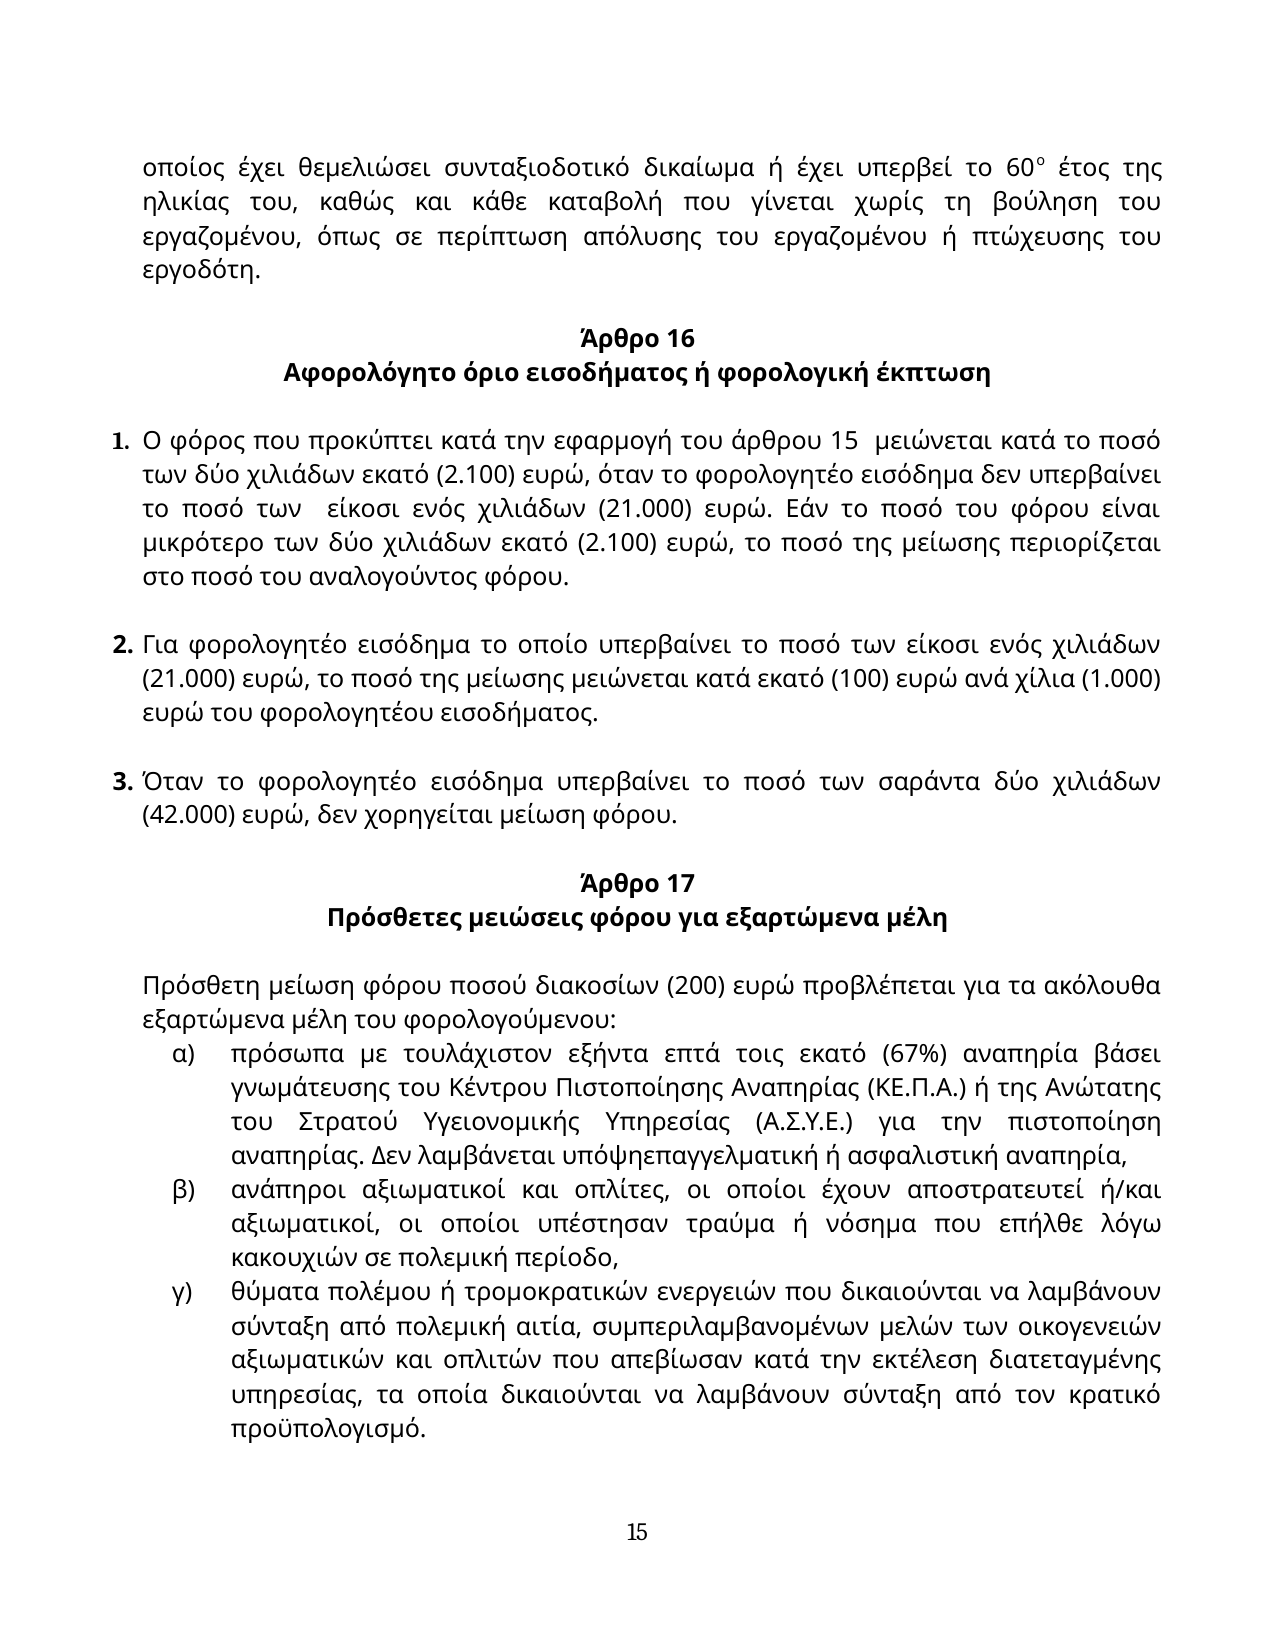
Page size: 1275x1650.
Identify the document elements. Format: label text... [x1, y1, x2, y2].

text β) ανάπηροι αξιωματικοί και οπλίτες, οι οποίοι έχουν αποστρατευτεί ή/και αξιωματικοί, οι οποίοι υπέστησαν τραύμα ή νόσημα που επήλθε λόγω κακουχιών σε πολεμική περίοδο, [172, 1172, 1162, 1274]
text Άρθρο 16 [112, 320, 1162, 354]
text Πρόσθετη μείωση φόρου ποσού διακοσίων (200) ευρώ προβλέπεται για τα ακόλουθα εξαρτώμενα μέλη του φορολογούμενου: [142, 967, 1162, 1036]
text α) πρόσωπα με τουλάχιστον εξήντα επτά τοις εκατό (67%) αναπηρία βάσει γνωμάτευσης του Κέντρου Πιστοποίησης Αναπηρίας (ΚΕ.Π.Α.) ή της Ανώτατης του Στρατού Υγειονομικής Υπηρεσίας (Α.Σ.Υ.Ε.) για την πιστοποίηση αναπηρίας. Δεν λαμβάνεται υπόψηεπαγγελματική ή ασφαλιστική αναπηρία, [172, 1036, 1162, 1172]
text οποίος έχει θεμελιώσει συνταξιοδοτικό δικαίωμα ή έχει υπερβεί το 60ο έτος της ηλικίας του, καθώς και κάθε καταβολή που γίνεται χωρίς τη βούληση του εργαζομένου, όπως σε περίπτωση απόλυσης του εργαζομένου ή πτώχευσης του εργοδότη. [142, 150, 1162, 286]
text Άρθρο 17 [112, 865, 1162, 899]
text γ) θύματα πολέμου ή τρομοκρατικών ενεργειών που δικαιούνται να λαμβάνουν σύνταξη από πολεμική αιτία, συμπεριλαμβανομένων μελών των οικογενειών αξιωματικών και οπλιτών που απεβίωσαν κατά την εκτέλεση διατεταγμένης υπηρεσίας, τα οποία δικαιούνται να λαμβάνουν σύνταξη από τον κρατικό προϋπολογισμό. [172, 1274, 1162, 1444]
list Όταν το φορολογητέο εισόδημα υπερβαίνει το ποσό των σαράντα δύο χιλιάδων (42.000) ευρώ, δεν χορηγείται μείωση φόρου. [112, 763, 1162, 831]
text Αφορολόγητο όριο εισοδήματος ή φορολογική έκπτωση [112, 354, 1162, 388]
list Για φορολογητέο εισόδημα το οποίο υπερβαίνει το ποσό των είκοσι ενός χιλιάδων (21.000) ευρώ, το ποσό της μείωσης μειώνεται κατά εκατό (100) ευρώ ανά χίλια (1.000) ευρώ του φορολογητέου εισοδήματος. [112, 627, 1162, 729]
list Ο φόρος που προκύπτει κατά την εφαρμογή του άρθρου 15 μειώνεται κατά το ποσό των δύο χιλιάδων εκατό (2.100) ευρώ, όταν το φορολογητέο εισόδημα δεν υπερβαίνει το ποσό των είκοσι ενός χιλιάδων (21.000) ευρώ. Εάν το ποσό του φόρου είναι μικρότερο των δύο χιλιάδων εκατό (2.100) ευρώ, το ποσό της μείωσης περιορίζεται στο ποσό του αναλογούντος φόρου. [112, 422, 1162, 593]
text Πρόσθετες μειώσεις φόρου για εξαρτώμενα μέλη [112, 899, 1162, 933]
